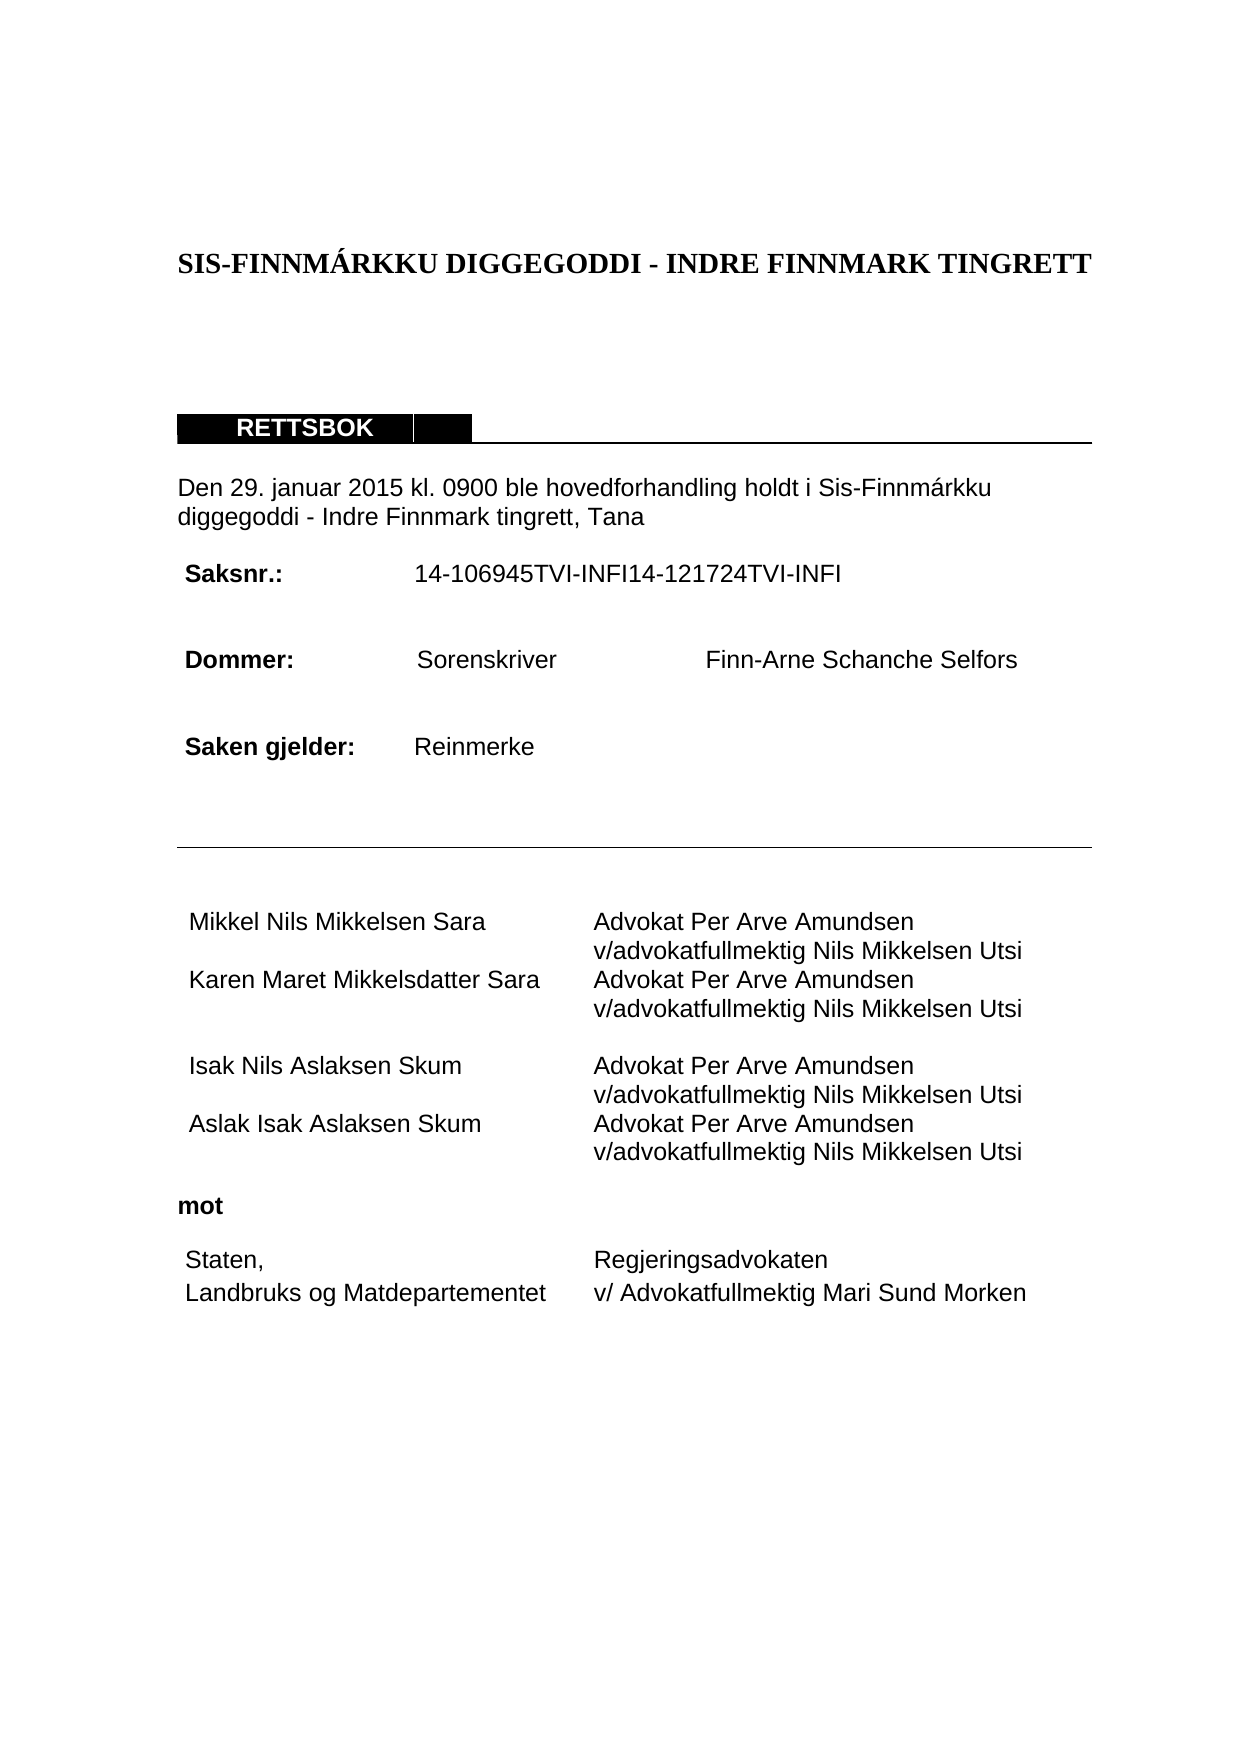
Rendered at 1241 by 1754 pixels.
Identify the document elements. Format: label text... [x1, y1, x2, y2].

table_header Finn-Arne Schanche Selfors [698, 646, 1107, 703]
table_header Mikkel Nils Mikkelsen Sara [177, 908, 582, 965]
table_cell Advokat Per Arve Amundsen v/advokatfullmektig Nils Mikkelsen Utsi [582, 965, 1119, 1022]
table_header Saken gjelder: [177, 732, 407, 761]
table_cell [177, 1023, 582, 1051]
table_cell Isak Nils Aslaksen Skum [177, 1051, 582, 1109]
table_header Dommer: [177, 646, 409, 703]
table_cell Advokat Per Arve Amundsen v/advokatfullmektig Nils Mikkelsen Utsi [582, 1051, 1119, 1109]
table_header Staten, Landbruks og Matdepartementet [174, 1245, 582, 1307]
table_cell Advokat Per Arve Amundsen v/advokatfullmektig Nils Mikkelsen Utsi [582, 1109, 1119, 1166]
table_header Advokat Per Arve Amundsen v/advokatfullmektig Nils Mikkelsen Utsi [582, 908, 1119, 965]
table_header Reinmerke [407, 732, 1092, 761]
table_cell Karen Maret Mikkelsdatter Sara [177, 965, 582, 1022]
table_header Saksnr.: [177, 559, 407, 617]
table_cell Aslak Isak Aslaksen Skum [177, 1109, 582, 1166]
text mot [177, 1191, 1092, 1220]
table_header Regjeringsadvokaten v/ Advokatfullmektig Mari Sund Morken [582, 1245, 1119, 1307]
text RETTSBOK [177, 413, 1092, 442]
table_cell [582, 1023, 1119, 1051]
text Den 29. januar 2015 kl. 0900 ble hovedforhandling holdt i Sis-Finnmárkku diggegoddi - Indre Finnmark tingrett, Tana [177, 473, 1092, 531]
table_header 14-106945TVI-INFI 14-121724TVI-INFI [407, 559, 1092, 617]
table_header Sorenskriver [409, 646, 698, 703]
